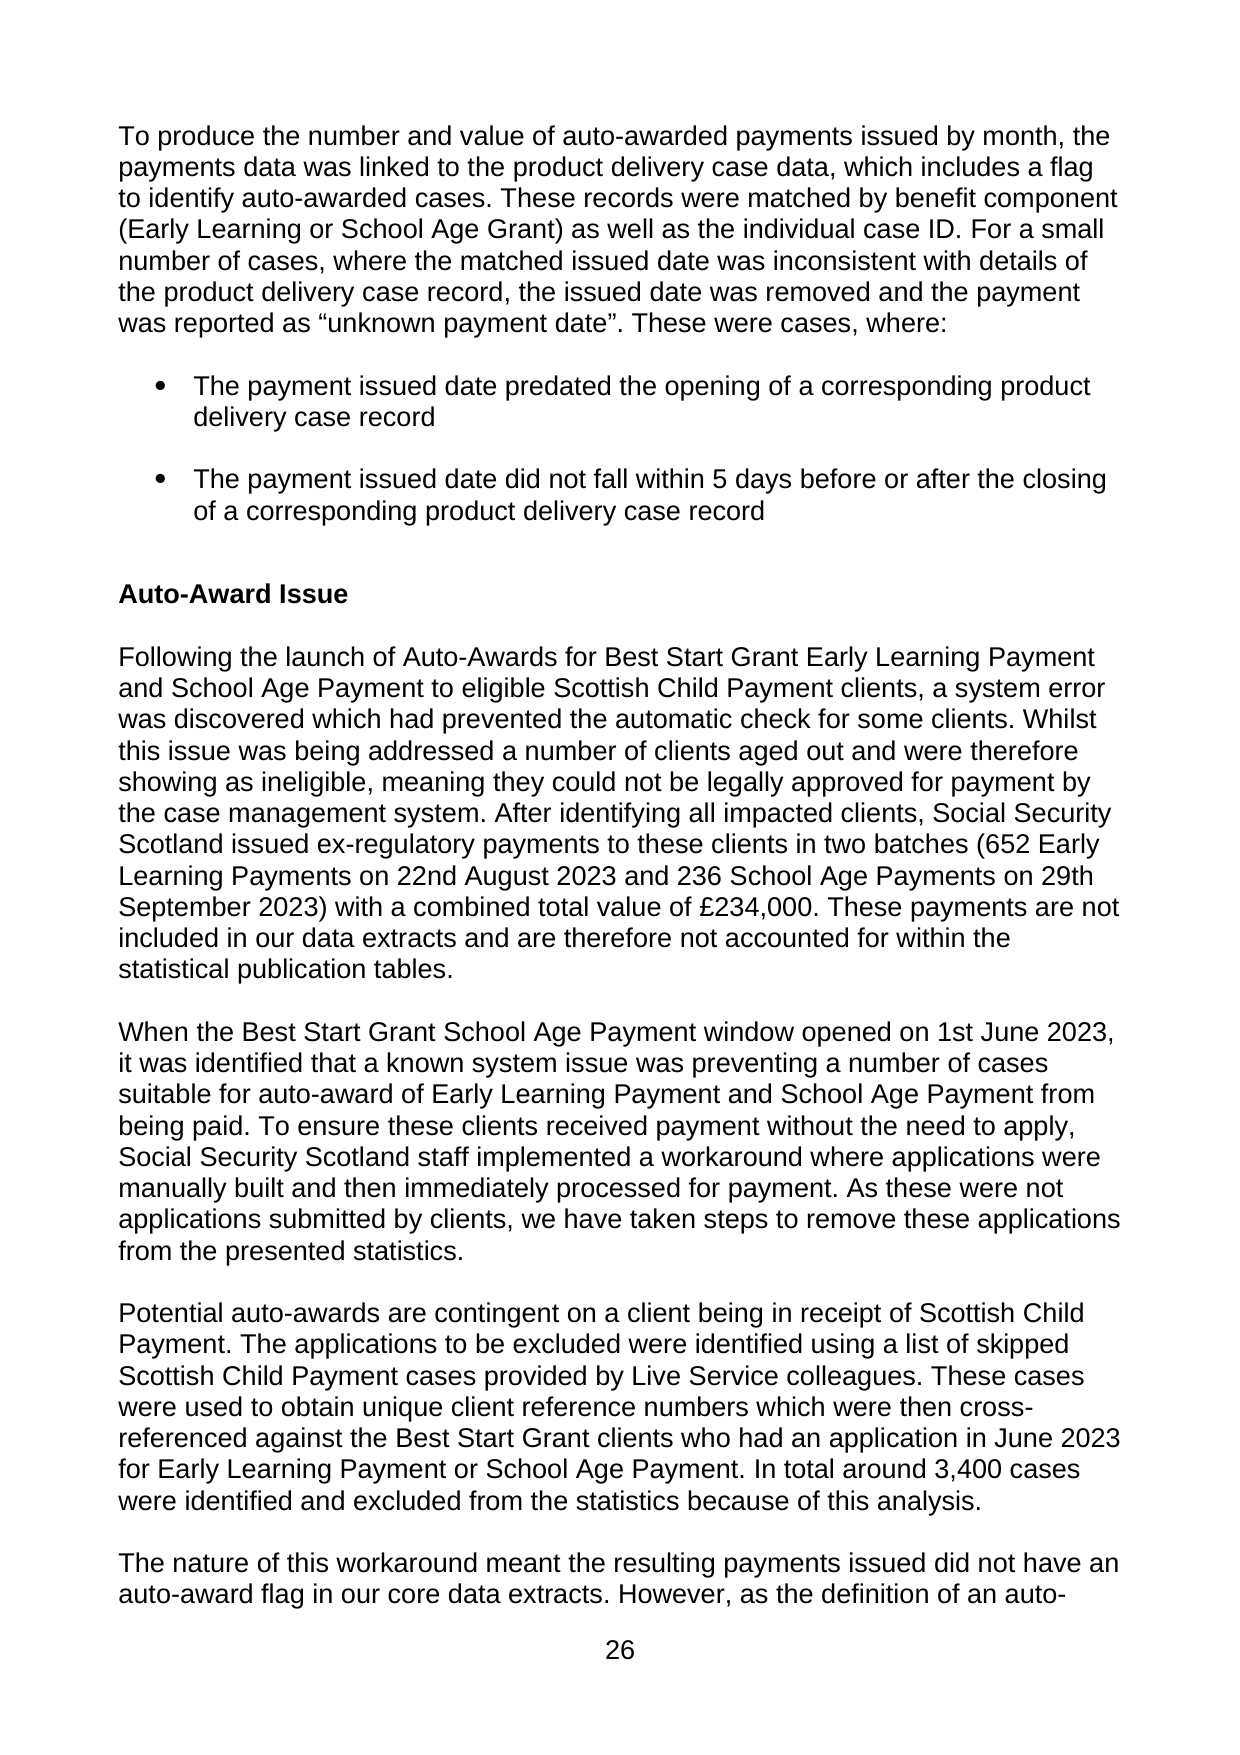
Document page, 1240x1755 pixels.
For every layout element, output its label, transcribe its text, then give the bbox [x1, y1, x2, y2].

text Following the launch of Auto-Awards for Best Start Grant Early Learning Payment and School Age Payment to eligible Scottish Child Payment clients, a system error was discovered which had prevented the automatic check for some clients. Whilst this issue was being addressed a number of clients aged out and were therefore showing as ineligible, meaning they could not be legally approved for payment by the case management system. After identifying all impacted clients, Social Security Scotland issued ex-regulatory payments to these clients in two batches (652 Early Learning Payments on 22nd August 2023 and 236 School Age Payments on 29th September 2023) with a combined total value of £234,000. These payments are not included in our data extracts and are therefore not accounted for within the statistical publication tables. [118, 641, 1121, 984]
text When the Best Start Grant School Age Payment window opened on 1st June 2023, it was identified that a known system issue was preventing a number of cases suitable for auto-award of Early Learning Payment and School Age Payment from being paid. To ensure these clients received payment without the need to apply, Social Security Scotland staff implemented a workaround where applications were manually built and then immediately processed for payment. As these were not applications submitted by clients, we have taken steps to remove these applications from the presented statistics. [118, 1016, 1121, 1266]
text Potential auto-awards are contingent on a client being in receipt of Scottish Child Payment. The applications to be excluded were identified using a list of skipped Scottish Child Payment cases provided by Live Service colleagues. These cases were used to obtain unique client reference numbers which were then cross-referenced against the Best Start Grant clients who had an application in June 2023 for Early Learning Payment or School Age Payment. In total around 3,400 cases were identified and excluded from the statistics because of this analysis. [118, 1297, 1121, 1516]
subtitle Auto-Award Issue [118, 578, 1121, 609]
list The payment issued date predated the opening of a corresponding product delivery case record [156, 370, 1121, 432]
text The nature of this workaround meant the resulting payments issued did not have an auto-award flag in our core data extracts. However, as the definition of an auto- [118, 1547, 1121, 1609]
text To produce the number and value of auto-awarded payments issued by month, the payments data was linked to the product delivery case data, which includes a flag to identify auto-awarded cases. These records were matched by benefit component (Early Learning or School Age Grant) as well as the individual case ID. For a small number of cases, where the matched issued date was inconsistent with details of the product delivery case record, the issued date was removed and the payment was reported as “unknown payment date”. These were cases, where: [118, 120, 1121, 339]
list The payment issued date did not fall within 5 days before or after the closing of a corresponding product delivery case record [156, 464, 1121, 526]
